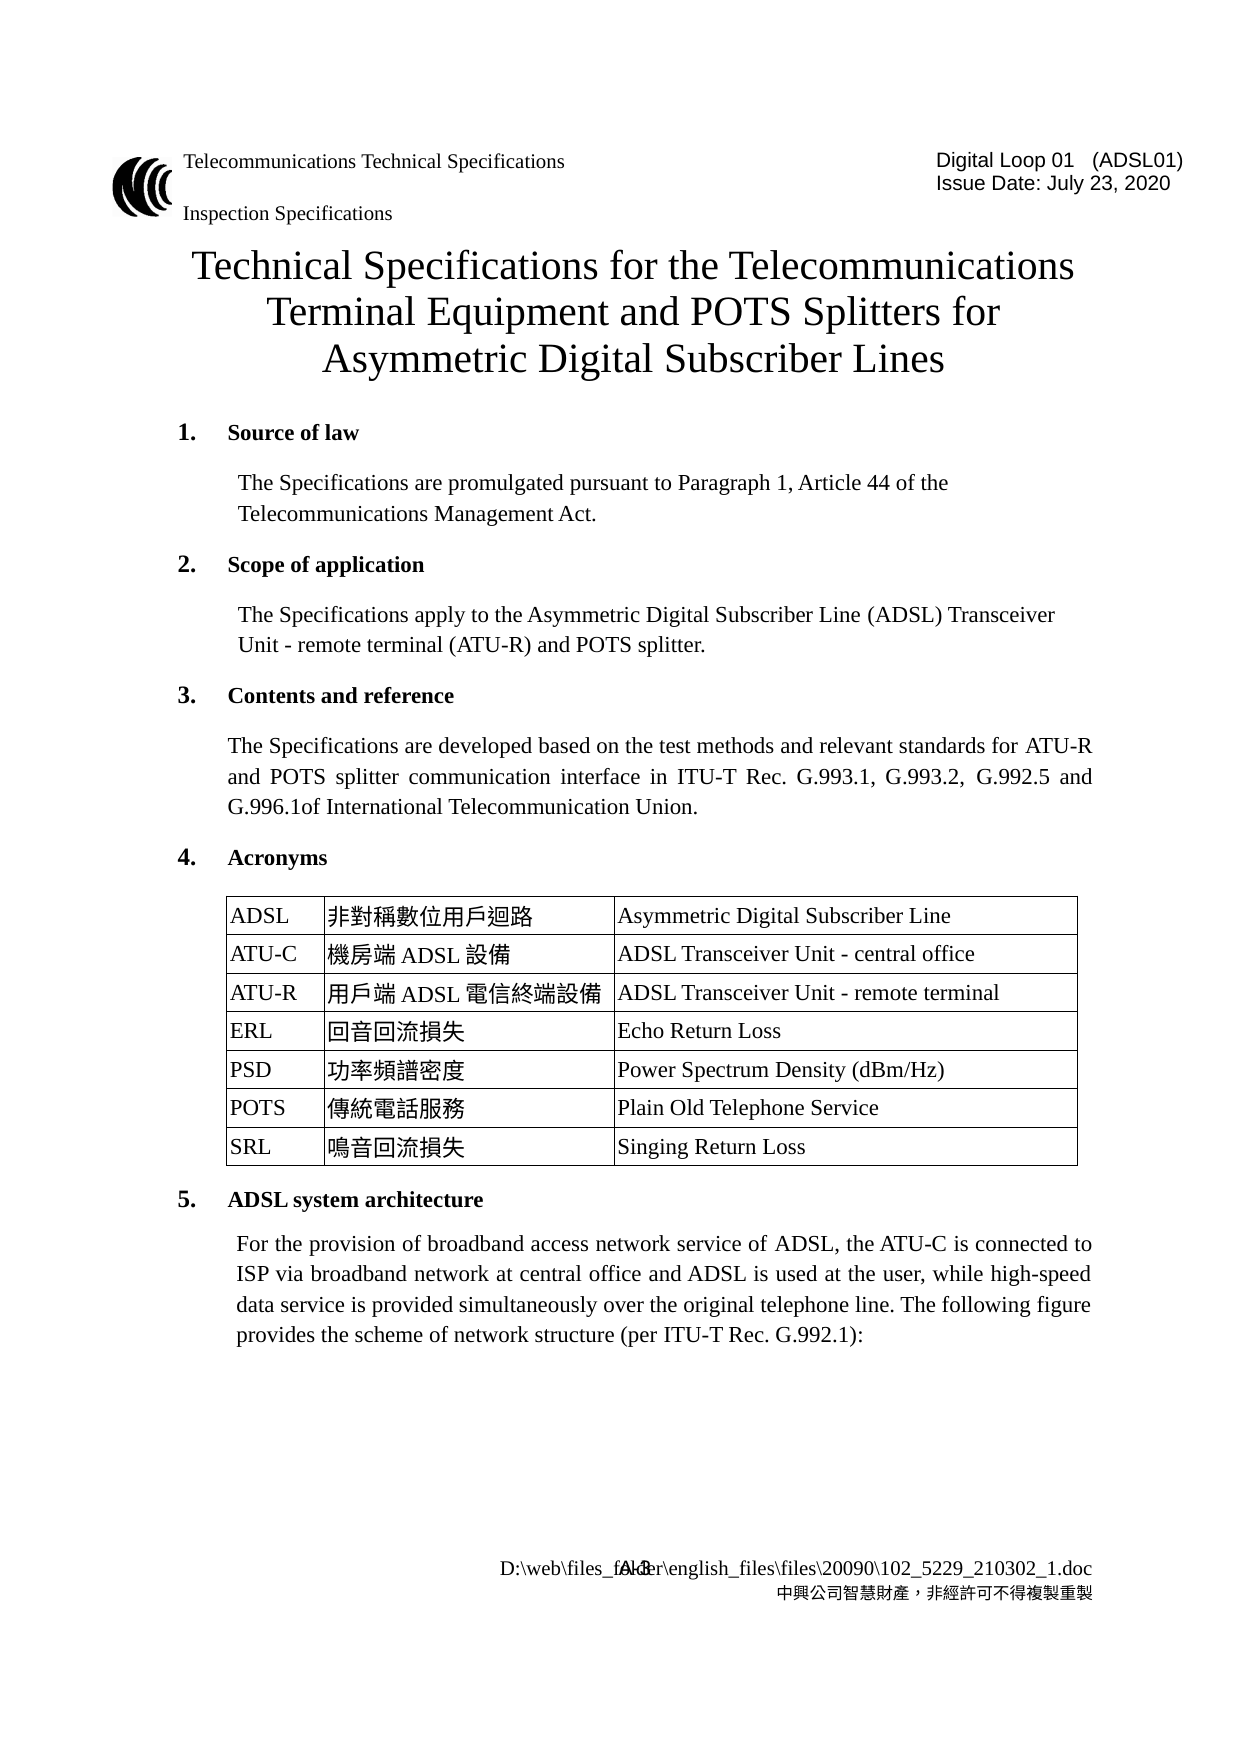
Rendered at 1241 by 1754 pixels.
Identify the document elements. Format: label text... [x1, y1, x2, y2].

table_header 非對稱數位用戶迴路 [325, 897, 614, 934]
text For the provision of broadband access network service of ADSL, the ATU-C is connected to ISP via broadband network at central office and ADSL is used at the user, while high-speed data service is provided simultaneously over the original telephone line. The following figure provides the scheme of network structure (per ITU-T Rec. G.992.1): [236, 1231, 1092, 1347]
subtitle Acronyms [177, 843, 1092, 871]
table_cell ADSL Transceiver Unit - central office [615, 935, 1077, 973]
table_cell Echo Return Loss [615, 1012, 1077, 1050]
subtitle Contents and reference [177, 682, 1092, 709]
table_cell Plain Old Telephone Service [615, 1089, 1077, 1127]
text The Specifications are developed based on the test methods and relevant standards for ATU-R and POTS splitter communication interface in ITU-T Rec. G.993.1, G.993.2, G.992.5 and G.996.1of International Telecommunication Union. [227, 733, 1092, 820]
table_cell 回音回流損失 [325, 1012, 614, 1050]
table_cell Power Spectrum Density (dBm/Hz) [615, 1051, 1077, 1088]
subtitle Source of law [177, 418, 1092, 446]
table_header ADSL [227, 897, 324, 934]
table_cell ATU-R [227, 974, 324, 1011]
table_header Asymmetric Digital Subscriber Line [615, 897, 1077, 934]
text Technical Specifications for the Telecommunications Terminal Equipment and POTS Splitters for Asymmetric Digital Subscriber Lines [189, 242, 1077, 381]
table_cell Singing Return Loss [615, 1128, 1077, 1165]
table_cell 鳴音回流損失 [325, 1128, 614, 1165]
subtitle ADSL system architecture [177, 1185, 1092, 1213]
text The Specifications apply to the Asymmetric Digital Subscriber Line (ADSL) Transceiver Unit - remote terminal (ATU-R) and POTS splitter. [238, 602, 1092, 658]
table_cell ERL [227, 1012, 324, 1050]
table_cell ADSL Transceiver Unit - remote terminal [615, 974, 1077, 1011]
table_cell PSD [227, 1051, 324, 1088]
text The Specifications are promulgated pursuant to Paragraph 1, Article 44 of the Telecommunications Management Act. [238, 470, 1092, 526]
table_cell 傳統電話服務 [325, 1089, 614, 1127]
table_cell 用戶端ADSL電信終端設備 [325, 974, 614, 1011]
table_cell SRL [227, 1128, 324, 1165]
table_cell 功率頻譜密度 [325, 1051, 614, 1088]
subtitle Scope of application [177, 550, 1092, 578]
table_cell POTS [227, 1089, 324, 1127]
table_cell ATU-C [227, 935, 324, 973]
table_cell 機房端ADSL設備 [325, 935, 614, 973]
